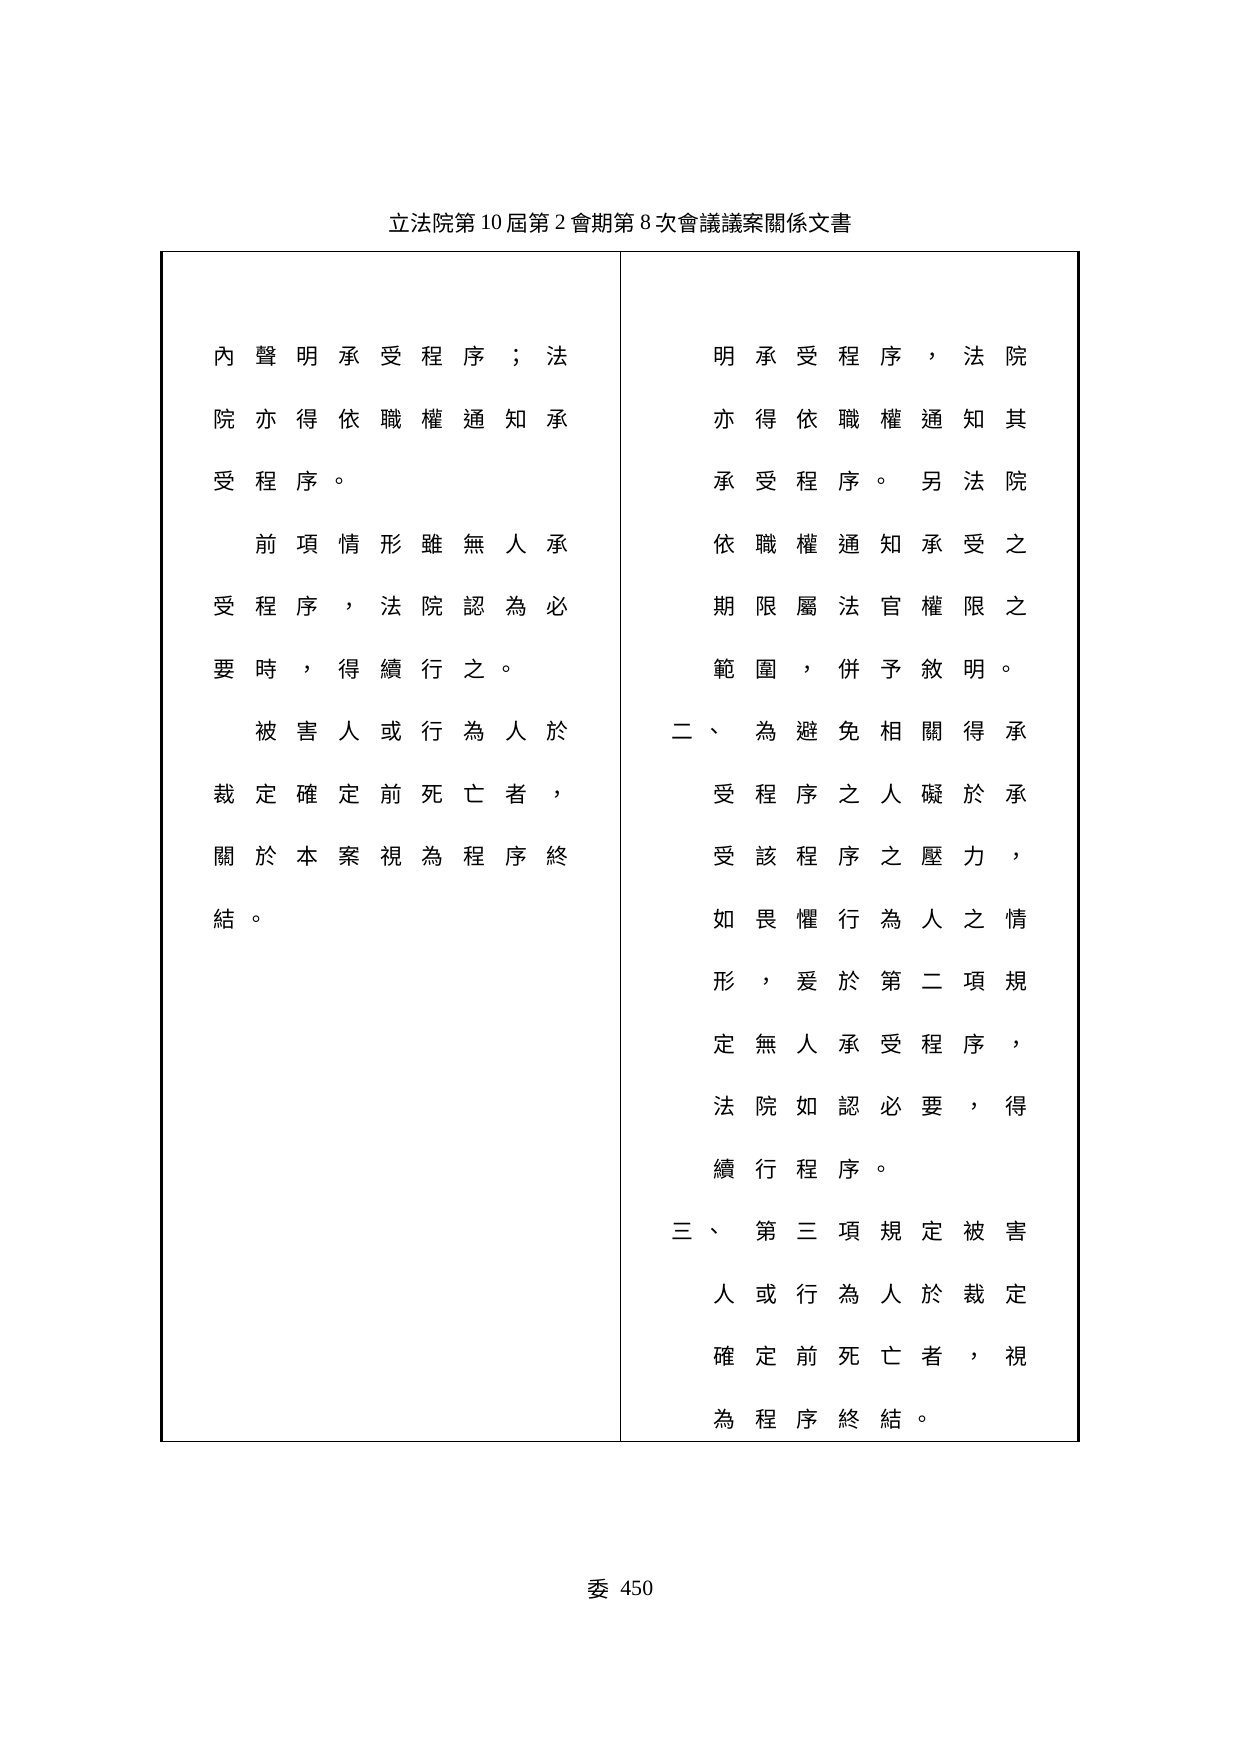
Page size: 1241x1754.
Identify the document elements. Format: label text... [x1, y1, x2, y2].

table_cell 內聲明承受程序；法院亦得依職權通知承受程序。 前項情形雖無人承受程序，法院認為必要時，得續行之。 被害人或行為人於裁定確定前死亡者，關於本案視為程序終結。 [163, 252, 620, 1441]
table_cell 明承受程序，法院亦得依職權通知其承受程序。另法院依職權通知承受之期限屬法官權限之範圍，併予敘明。 二、為避免相關得承受程序之人礙於承受該程序之壓力，如畏懼行為人之情形，爰於第二項規定無人承受程序，法院如認必要，得續行程序。 三、第三項規定被害人或行為人於裁定確定前死亡者，視為程序終結。 [621, 252, 1077, 1441]
